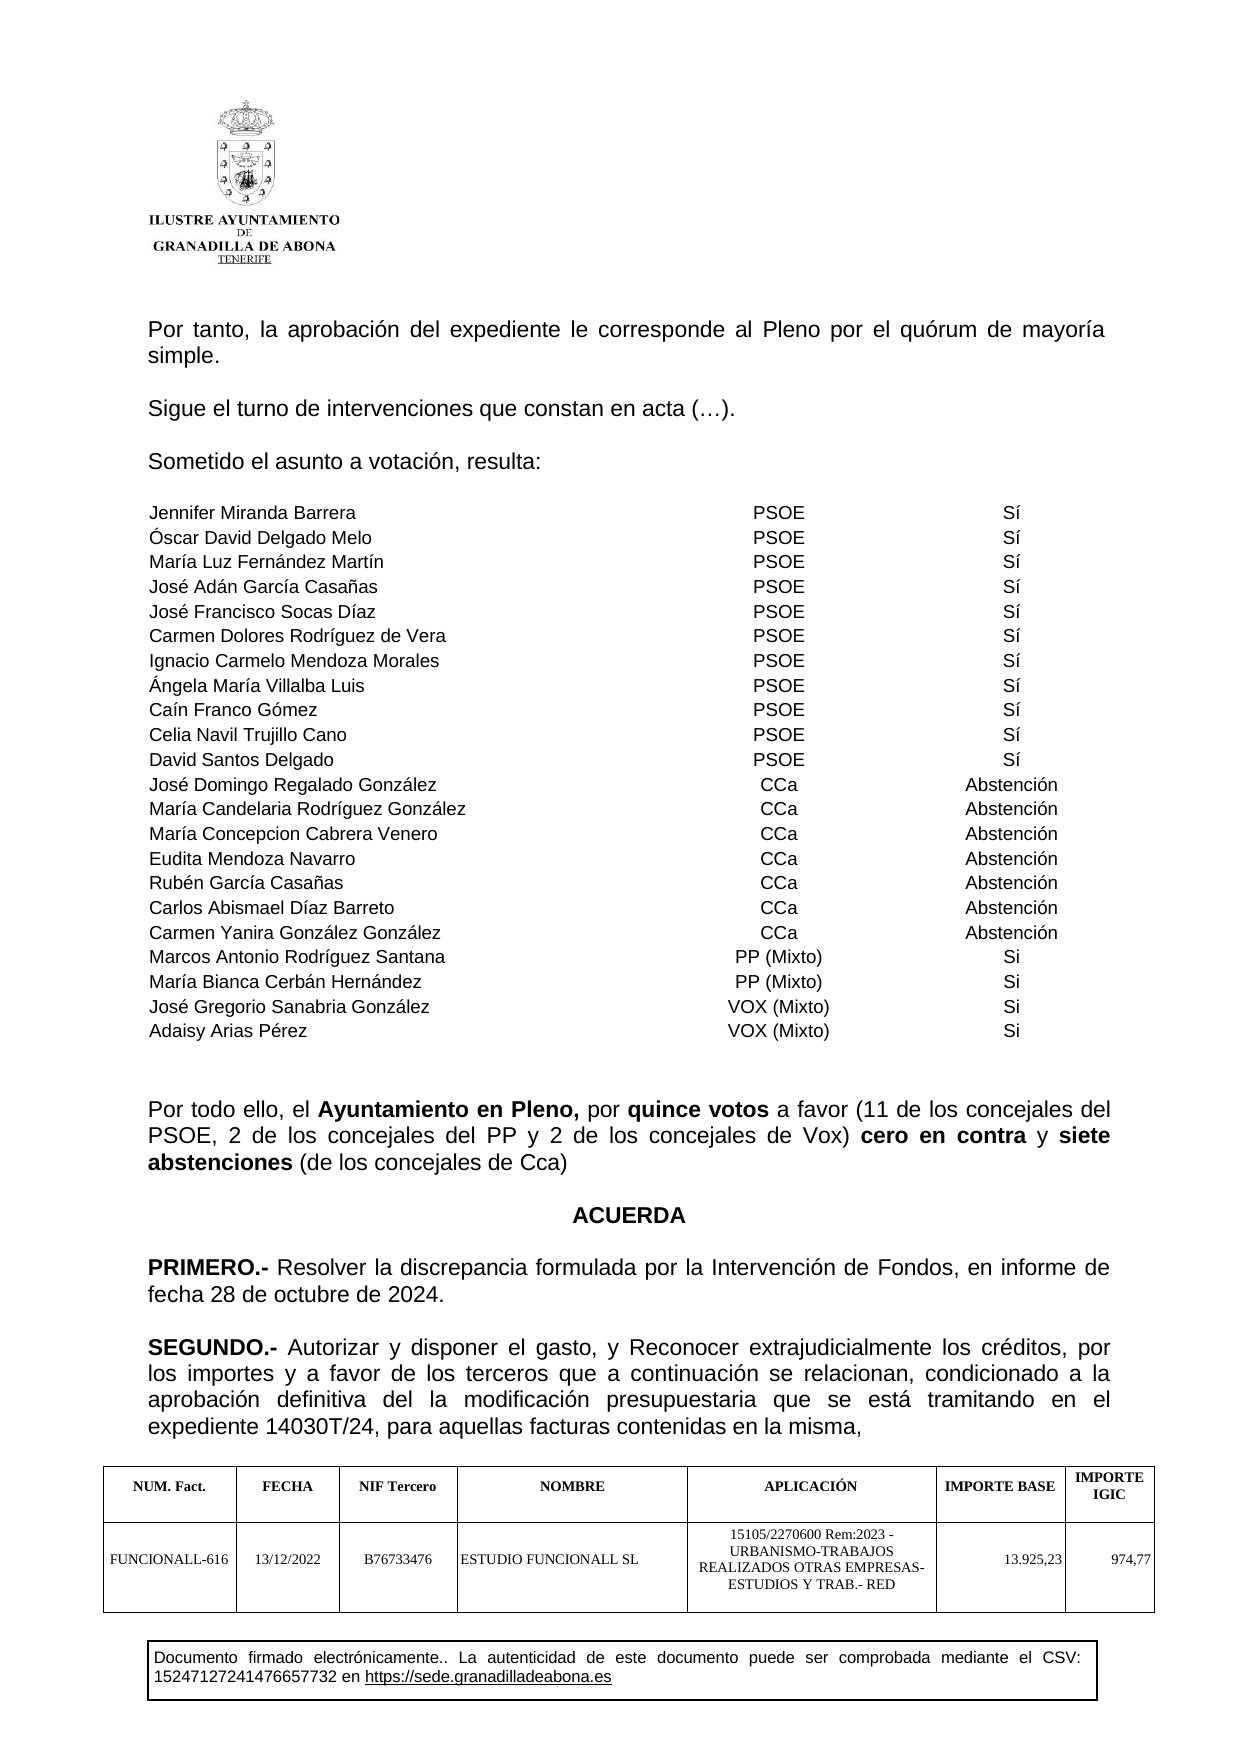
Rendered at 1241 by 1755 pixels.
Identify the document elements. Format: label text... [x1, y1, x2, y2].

table_cell Carmen Dolores Rodríguez de Vera [142, 625, 635, 649]
table_cell Sí [898, 748, 1064, 773]
table_cell Abstención [898, 847, 1064, 872]
table_cell CCa [635, 798, 897, 822]
table_cell PSOE [635, 526, 897, 551]
table_cell Abstención [898, 822, 1064, 847]
table_cell PSOE [635, 748, 897, 773]
table_cell Ignacio Carmelo Mendoza Morales [142, 649, 635, 674]
text Por todo ello, el Ayuntamiento en Pleno, por quince votos a favor (11 de los concejales del PSOE, 2 de los concejales del PP y 2 de los concejales de Vox) cero en contra y siete abstenciones (de los concejales de Cca) [148, 1096, 1111, 1175]
table_cell PSOE [635, 699, 897, 723]
table_cell Sí [898, 649, 1064, 674]
table_cell PSOE [635, 575, 897, 600]
table_cell PSOE [635, 551, 897, 575]
table_cell Marcos Antonio Rodríguez Santana [142, 946, 635, 970]
table_cell CCa [635, 921, 897, 946]
table_cell CCa [635, 822, 897, 847]
table_cell María Candelaria Rodríguez González [142, 798, 635, 822]
table_cell Abstención [898, 798, 1064, 822]
table_cell José Adán García Casañas [142, 575, 635, 600]
table_cell Abstención [898, 872, 1064, 896]
table_header NIF Tercero [340, 1467, 457, 1522]
table_cell Carlos Abismael Díaz Barreto [142, 896, 635, 921]
table_cell 13.925,23 [937, 1523, 1065, 1612]
table_cell B76733476 [340, 1523, 457, 1612]
text SEGUNDO.- Autorizar y disponer el gasto, y Reconocer extrajudicialmente los créditos, por los importes y a favor de los terceros que a continuación se relacionan, condicionado a la aprobación definitiva del la modificación presupuestaria que se está tramitando en el expediente 14030T/24, para aquellas facturas contenidas en la misma, [148, 1333, 1111, 1439]
table_cell VOX (Mixto) [635, 1020, 897, 1052]
table_cell 13/12/2022 [237, 1523, 339, 1612]
table_cell Caín Franco Gómez [142, 699, 635, 723]
table_cell María Concepcion Cabrera Venero [142, 822, 635, 847]
table_cell CCa [635, 847, 897, 872]
table_cell Ángela María Villalba Luis [142, 674, 635, 699]
table_cell PSOE [635, 625, 897, 649]
table_cell VOX (Mixto) [635, 995, 897, 1020]
table_cell Adaisy Arias Pérez [142, 1020, 635, 1052]
table_header NOMBRE [458, 1467, 687, 1522]
table_cell María Bianca Cerbán Hernández [142, 970, 635, 995]
table_cell Abstención [898, 896, 1064, 921]
table_cell PP (Mixto) [635, 970, 897, 995]
table_cell CCa [635, 896, 897, 921]
table_cell Si [898, 970, 1064, 995]
text PRIMERO.- Resolver la discrepancia formulada por la Intervención de Fondos, en informe de fecha 28 de octubre de 2024. [148, 1254, 1111, 1307]
table_cell Abstención [898, 921, 1064, 946]
table_cell Sí [898, 551, 1064, 575]
table_header IMPORTE BASE [937, 1467, 1065, 1522]
table_cell Sí [898, 699, 1064, 723]
table_cell CCa [635, 872, 897, 896]
table_cell PSOE [635, 724, 897, 748]
table_cell David Santos Delgado [142, 748, 635, 773]
table_cell Óscar David Delgado Melo [142, 526, 635, 551]
table_cell José Domingo Regalado González [142, 773, 635, 797]
table_header PSOE [635, 440, 897, 526]
table_cell CCa [635, 773, 897, 797]
table_cell Si [898, 1020, 1064, 1052]
table_header FECHA [237, 1467, 339, 1522]
table_cell Carmen Yanira González González [142, 921, 635, 946]
table_cell José Gregorio Sanabria González [142, 995, 635, 1020]
table_cell María Luz Fernández Martín [142, 551, 635, 575]
table_cell Sí [898, 674, 1064, 699]
table_cell Si [898, 946, 1064, 970]
table_cell PSOE [635, 600, 897, 625]
table_cell Sí [898, 625, 1064, 649]
table_header Sometido el asunto a votación, resulta: Jennifer Miranda Barrera [142, 440, 635, 526]
table_cell ESTUDIO FUNCIONALL SL [458, 1523, 687, 1612]
table_cell Sí [898, 575, 1064, 600]
table_cell Si [898, 995, 1064, 1020]
table_cell PSOE [635, 674, 897, 699]
text Por tanto, la aprobación del expediente le corresponde al Pleno por el quórum de mayoría simple. [148, 316, 1152, 368]
table_cell FUNCIONALL-616 [104, 1523, 236, 1612]
table_cell José Francisco Socas Díaz [142, 600, 635, 625]
table_cell PSOE [635, 649, 897, 674]
table_cell Sí [898, 600, 1064, 625]
subtitle ACUERDA [471, 1202, 787, 1228]
table_header APLICACIÓN [688, 1467, 936, 1522]
table_cell Celia Navil Trujillo Cano [142, 724, 635, 748]
table_cell Eudita Mendoza Navarro [142, 847, 635, 872]
table_cell PP (Mixto) [635, 946, 897, 970]
text Sigue el turno de intervenciones que constan en acta (…). [148, 395, 1166, 421]
table_cell Rubén García Casañas [142, 872, 635, 896]
table_header NUM. Fact. [104, 1467, 236, 1522]
table_header Sí [898, 440, 1064, 526]
table_cell 15105/2270600 Rem:2023 - URBANISMO-TRABAJOS REALIZADOS OTRAS EMPRESAS- ESTUDIOS Y TRAB.- RED [688, 1523, 936, 1612]
table_cell Sí [898, 526, 1064, 551]
table_header IMPORTE IGIC [1066, 1467, 1154, 1522]
table_cell Abstención [898, 773, 1064, 797]
table_cell Sí [898, 724, 1064, 748]
table_cell 974,77 [1066, 1523, 1154, 1612]
